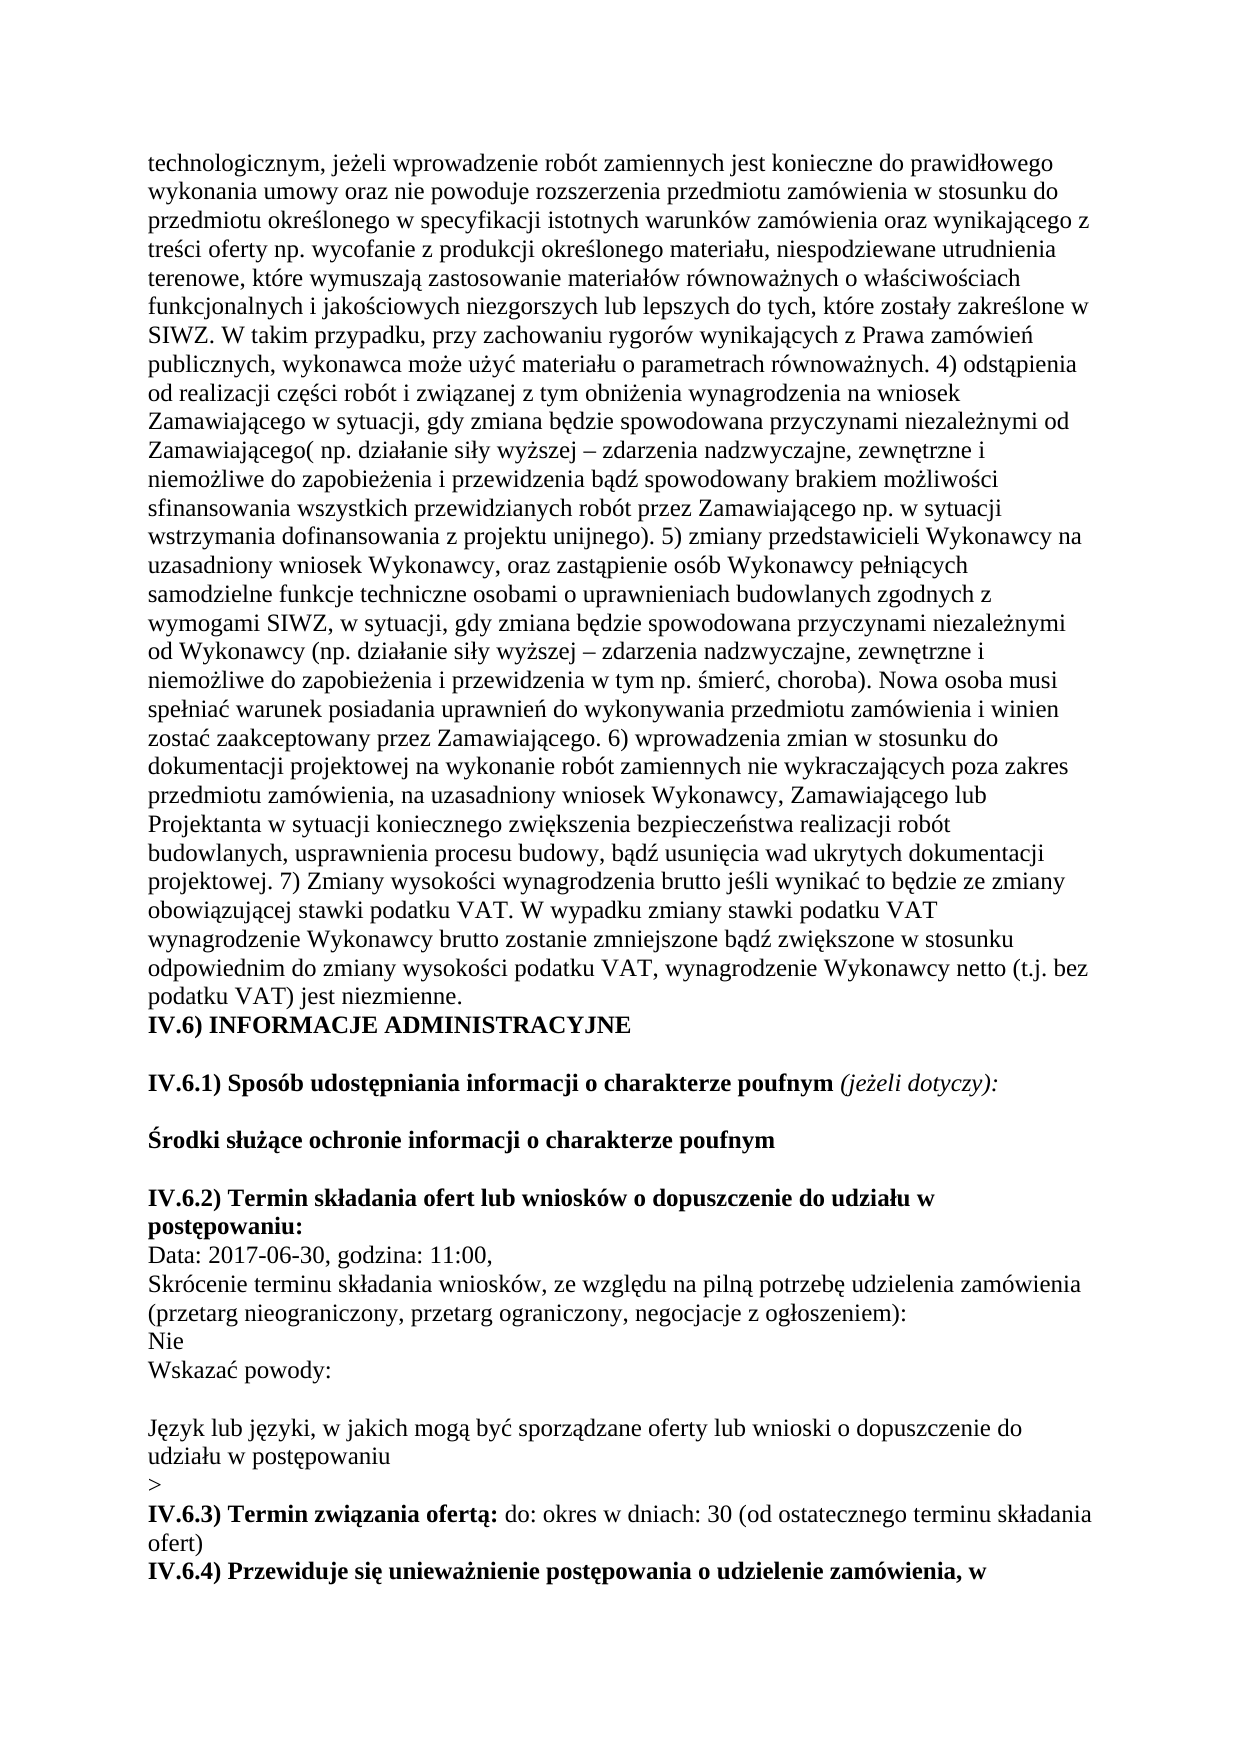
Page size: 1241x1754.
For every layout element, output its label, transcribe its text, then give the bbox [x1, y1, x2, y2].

text technologicznym, jeżeli wprowadzenie robót zamiennych jest konieczne do prawidłowego wykonania umowy oraz nie powoduje rozszerzenia przedmiotu zamówienia w stosunku do przedmiotu określonego w specyfikacji istotnych warunków zamówienia oraz wynikającego z treści oferty np. wycofanie z produkcji określonego materiału, niespodziewane utrudnienia terenowe, które wymuszają zastosowanie materiałów równoważnych o właściwościach funkcjonalnych i jakościowych niezgorszych lub lepszych do tych, które zostały zakreślone w SIWZ. W takim przypadku, przy zachowaniu rygorów wynikających z Prawa zamówień publicznych, wykonawca może użyć materiału o parametrach równoważnych. 4) odstąpienia od realizacji części robót i związanej z tym obniżenia wynagrodzenia na wniosek Zamawiającego w sytuacji, gdy zmiana będzie spowodowana przyczynami niezależnymi od Zamawiającego( np. działanie siły wyższej – zdarzenia nadzwyczajne, zewnętrzne i niemożliwe do zapobieżenia i przewidzenia bądź spowodowany brakiem możliwości sfinansowania wszystkich przewidzianych robót przez Zamawiającego np. w sytuacji wstrzymania dofinansowania z projektu unijnego). 5) zmiany przedstawicieli Wykonawcy na uzasadniony wniosek Wykonawcy, oraz zastąpienie osób Wykonawcy pełniących samodzielne funkcje techniczne osobami o uprawnieniach budowlanych zgodnych z wymogami SIWZ, w sytuacji, gdy zmiana będzie spowodowana przyczynami niezależnymi od Wykonawcy (np. działanie siły wyższej – zdarzenia nadzwyczajne, zewnętrzne i niemożliwe do zapobieżenia i przewidzenia w tym np. śmierć, choroba). Nowa osoba musi spełniać warunek posiadania uprawnień do wykonywania przedmiotu zamówienia i winien zostać zaakceptowany przez Zamawiającego. 6) wprowadzenia zmian w stosunku do dokumentacji projektowej na wykonanie robót zamiennych nie wykraczających poza zakres przedmiotu zamówienia, na uzasadniony wniosek Wykonawcy, Zamawiającego lub Projektanta w sytuacji koniecznego zwiększenia bezpieczeństwa realizacji robót budowlanych, usprawnienia procesu budowy, bądź usunięcia wad ukrytych dokumentacji projektowej. 7) Zmiany wysokości wynagrodzenia brutto jeśli wynikać to będzie ze zmiany obowiązującej stawki podatku VAT. W wypadku zmiany stawki podatku VAT wynagrodzenie Wykonawcy brutto zostanie zmniejszone bądź zwiększone w stosunku odpowiednim do zmiany wysokości podatku VAT, wynagrodzenie Wykonawcy netto (t.j. bez podatku VAT) jest niezmienne. IV.6) INFORMACJE ADMINISTRACYJNE IV.6.1) Sposób udostępniania informacji o charakterze poufnym (jeżeli dotyczy): Środki służące ochronie informacji o charakterze poufnym IV.6.2) Termin składania ofert lub wniosków o dopuszczenie do udziału w postępowaniu: Data: 2017-06-30, godzina: 11:00, Skrócenie terminu składania wniosków, ze względu na pilną potrzebę udzielenia zamówienia (przetarg nieograniczony, przetarg ograniczony, negocjacje z ogłoszeniem): Nie Wskazać powody: Język lub języki, w jakich mogą być sporządzane oferty lub wnioski o dopuszczenie do udziału w postępowaniu > IV.6.3) Termin związania ofertą: do: okres w dniach: 30 (od ostatecznego terminu składania ofert) IV.6.4) Przewiduje się unieważnienie postępowania o udzielenie zamówienia, w [148, 148, 1093, 1585]
